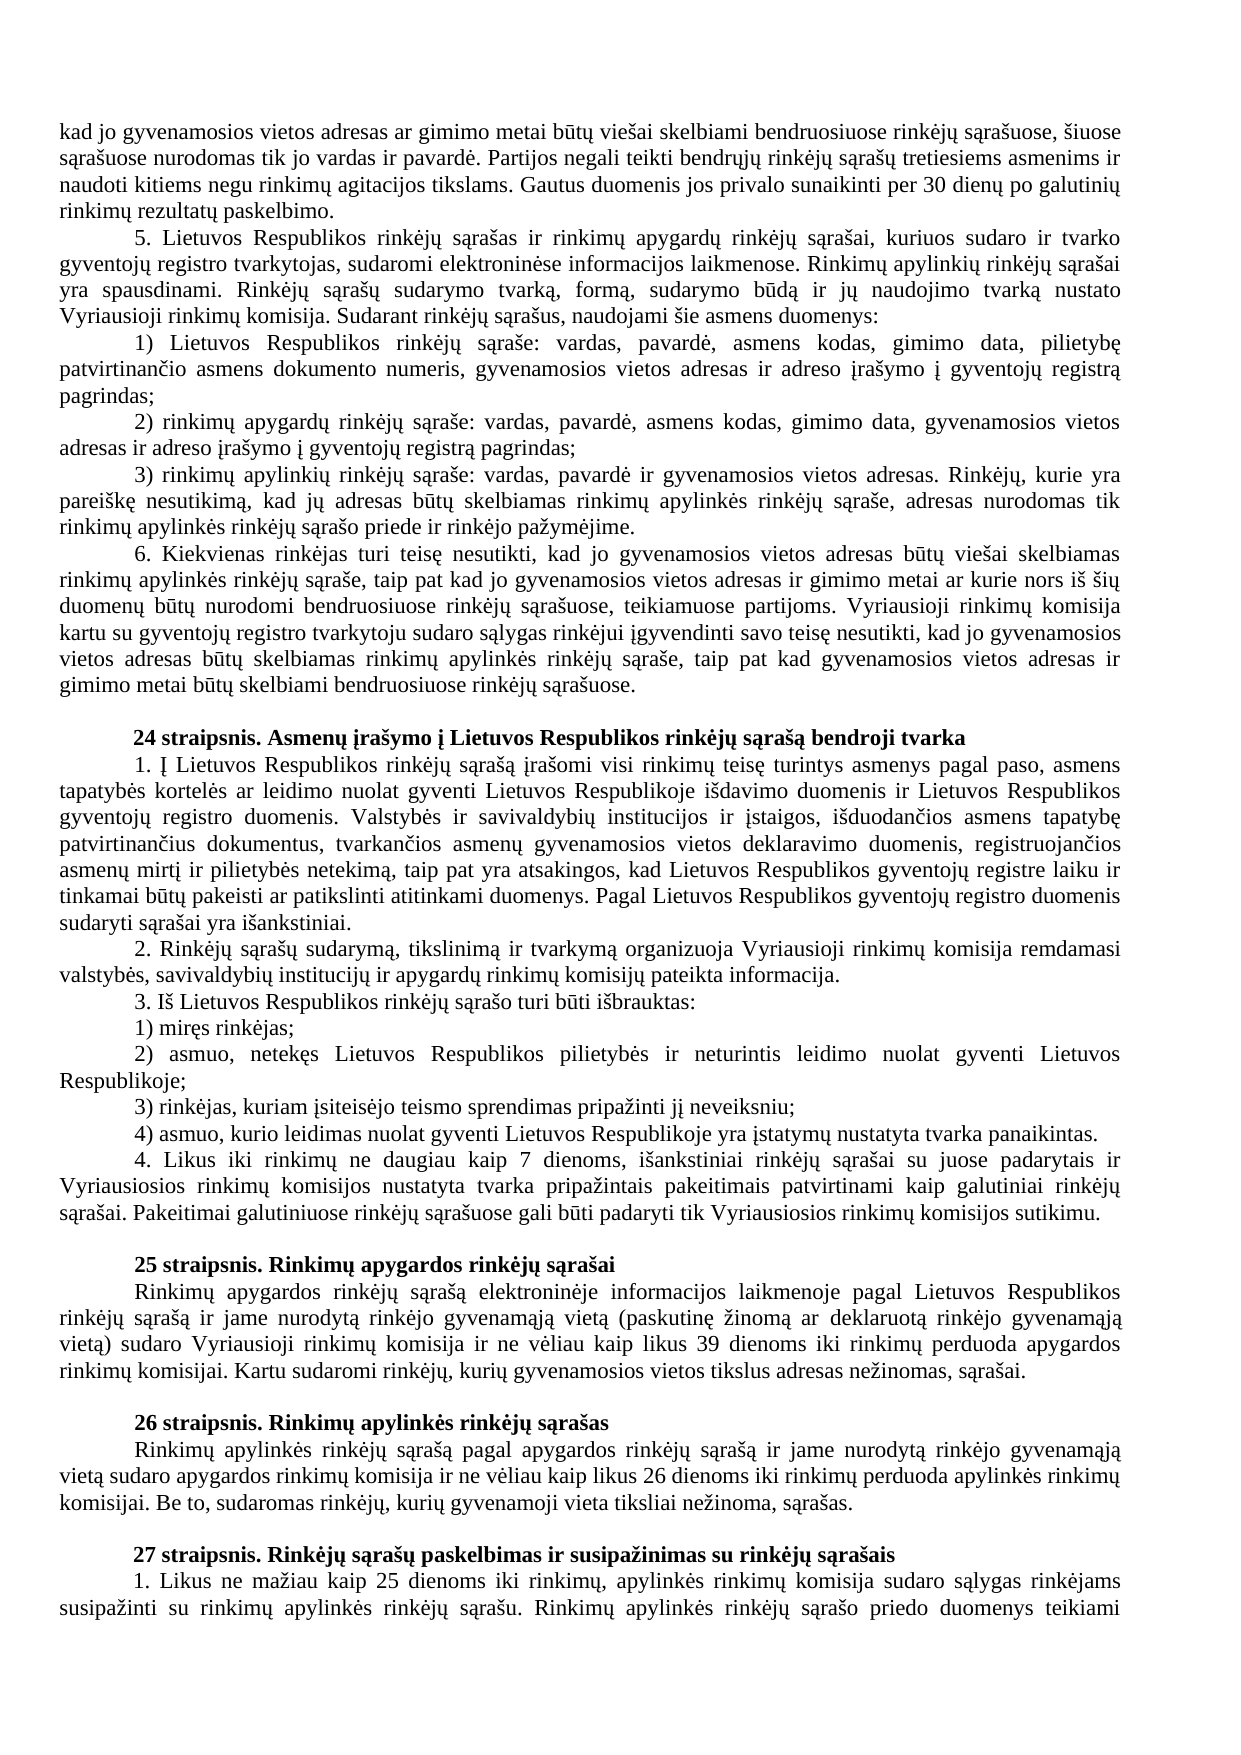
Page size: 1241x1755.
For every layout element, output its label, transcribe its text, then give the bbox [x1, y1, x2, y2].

text Rinkimų apygardos rinkėjų sąrašą elektroninėje informacijos laikmenoje pagal Lietuvos Respublikos rinkėjų sąrašą ir jame nurodytą rinkėjo gyvenamąją vietą (paskutinę žinomą ar deklaruotą rinkėjo gyvenamąją vietą) sudaro Vyriausioji rinkimų komisija ir ne vėliau kaip likus 39 dienoms iki rinkimų perduoda apygardos rinkimų komisijai. Kartu sudaromi rinkėjų, kurių gyvenamosios vietos tikslus adresas nežinomas, sąrašai. [59, 1278, 1122, 1383]
text 1) Lietuvos Respublikos rinkėjų sąraše: vardas, pavardė, asmens kodas, gimimo data, pilietybę patvirtinančio asmens dokumento numeris, gyvenamosios vietos adresas ir adreso įrašymo į gyventojų registrą pagrindas; [59, 329, 1122, 408]
text 27 straipsnis. Rinkėjų sąrašų paskelbimas ir susipažinimas su rinkėjų sąrašais [133, 1541, 1122, 1568]
text 2. Rinkėjų sąrašų sudarymą, tikslinimą ir tvarkymą organizuoja Vyriausioji rinkimų komisija remdamasi valstybės, savivaldybių institucijų ir apygardų rinkimų komisijų pateikta informacija. [59, 935, 1122, 988]
text 25 straipsnis. Rinkimų apygardos rinkėjų sąrašai [59, 1251, 1122, 1278]
text 4. Likus iki rinkimų ne daugiau kaip 7 dienoms, išankstiniai rinkėjų sąrašai su juose padarytais ir Vyriausiosios rinkimų komisijos nustatyta tvarka pripažintais pakeitimais patvirtinami kaip galutiniai rinkėjų sąrašai. Pakeitimai galutiniuose rinkėjų sąrašuose gali būti padaryti tik Vyriausiosios rinkimų komisijos sutikimu. [59, 1146, 1122, 1225]
text 1. Likus ne mažiau kaip 25 dienoms iki rinkimų, apylinkės rinkimų komisija sudaro sąlygas rinkėjams susipažinti su rinkimų apylinkės rinkėjų sąrašu. Rinkimų apylinkės rinkėjų sąrašo priedo duomenys teikiami [59, 1568, 1122, 1620]
text Rinkimų apylinkės rinkėjų sąrašą pagal apygardos rinkėjų sąrašą ir jame nurodytą rinkėjo gyvenamąją vietą sudaro apygardos rinkimų komisija ir ne vėliau kaip likus 26 dienoms iki rinkimų perduoda apylinkės rinkimų komisijai. Be to, sudaromas rinkėjų, kurių gyvenamoji vieta tiksliai nežinoma, sąrašas. [59, 1436, 1122, 1515]
text 24 straipsnis. Asmenų įrašymo į Lietuvos Respublikos rinkėjų sąrašą bendroji tvarka [133, 724, 1122, 751]
text 2) rinkimų apygardų rinkėjų sąraše: vardas, pavardė, asmens kodas, gimimo data, gyvenamosios vietos adresas ir adreso įrašymo į gyventojų registrą pagrindas; [59, 408, 1122, 461]
text 5. Lietuvos Respublikos rinkėjų sąrašas ir rinkimų apygardų rinkėjų sąrašai, kuriuos sudaro ir tvarko gyventojų registro tvarkytojas, sudaromi elektroninėse informacijos laikmenose. Rinkimų apylinkių rinkėjų sąrašai yra spausdinami. Rinkėjų sąrašų sudarymo tvarką, formą, sudarymo būdą ir jų naudojimo tvarką nustato Vyriausioji rinkimų komisija. Sudarant rinkėjų sąrašus, naudojami šie asmens duomenys: [59, 223, 1122, 329]
text 6. Kiekvienas rinkėjas turi teisę nesutikti, kad jo gyvenamosios vietos adresas būtų viešai skelbiamas rinkimų apylinkės rinkėjų sąraše, taip pat kad jo gyvenamosios vietos adresas ir gimimo metai ar kurie nors iš šių duomenų būtų nurodomi bendruosiuose rinkėjų sąrašuose, teikiamuose partijoms. Vyriausioji rinkimų komisija kartu su gyventojų registro tvarkytoju sudaro sąlygas rinkėjui įgyvendinti savo teisę nesutikti, kad jo gyvenamosios vietos adresas būtų skelbiamas rinkimų apylinkės rinkėjų sąraše, taip pat kad gyvenamosios vietos adresas ir gimimo metai būtų skelbiami bendruosiuose rinkėjų sąrašuose. [59, 540, 1122, 698]
text 3) rinkimų apylinkių rinkėjų sąraše: vardas, pavardė ir gyvenamosios vietos adresas. Rinkėjų, kurie yra pareiškę nesutikimą, kad jų adresas būtų skelbiamas rinkimų apylinkės rinkėjų sąraše, adresas nurodomas tik rinkimų apylinkės rinkėjų sąrašo priede ir rinkėjo pažymėjime. [59, 461, 1122, 540]
text 4) asmuo, kurio leidimas nuolat gyventi Lietuvos Respublikoje yra įstatymų nustatyta tvarka panaikintas. [59, 1119, 1122, 1146]
text kad jo gyvenamosios vietos adresas ar gimimo metai būtų viešai skelbiami bendruosiuose rinkėjų sąrašuose, šiuose sąrašuose nurodomas tik jo vardas ir pavardė. Partijos negali teikti bendrųjų rinkėjų sąrašų tretiesiems asmenims ir naudoti kitiems negu rinkimų agitacijos tikslams. Gautus duomenis jos privalo sunaikinti per 30 dienų po galutinių rinkimų rezultatų paskelbimo. [59, 118, 1122, 223]
text 1) miręs rinkėjas; [59, 1014, 1122, 1041]
text 3. Iš Lietuvos Respublikos rinkėjų sąrašo turi būti išbrauktas: [59, 988, 1122, 1014]
text 3) rinkėjas, kuriam įsiteisėjo teismo sprendimas pripažinti jį neveiksniu; [59, 1093, 1122, 1119]
text 26 straipsnis. Rinkimų apylinkės rinkėjų sąrašas [59, 1409, 1122, 1436]
text 2) asmuo, netekęs Lietuvos Respublikos pilietybės ir neturintis leidimo nuolat gyventi Lietuvos Respublikoje; [59, 1041, 1122, 1093]
text 1. Į Lietuvos Respublikos rinkėjų sąrašą įrašomi visi rinkimų teisę turintys asmenys pagal paso, asmens tapatybės kortelės ar leidimo nuolat gyventi Lietuvos Respublikoje išdavimo duomenis ir Lietuvos Respublikos gyventojų registro duomenis. Valstybės ir savivaldybių institucijos ir įstaigos, išduodančios asmens tapatybę patvirtinančius dokumentus, tvarkančios asmenų gyvenamosios vietos deklaravimo duomenis, registruojančios asmenų mirtį ir pilietybės netekimą, taip pat yra atsakingos, kad Lietuvos Respublikos gyventojų registre laiku ir tinkamai būtų pakeisti ar patikslinti atitinkami duomenys. Pagal Lietuvos Respublikos gyventojų registro duomenis sudaryti sąrašai yra išankstiniai. [59, 751, 1122, 935]
